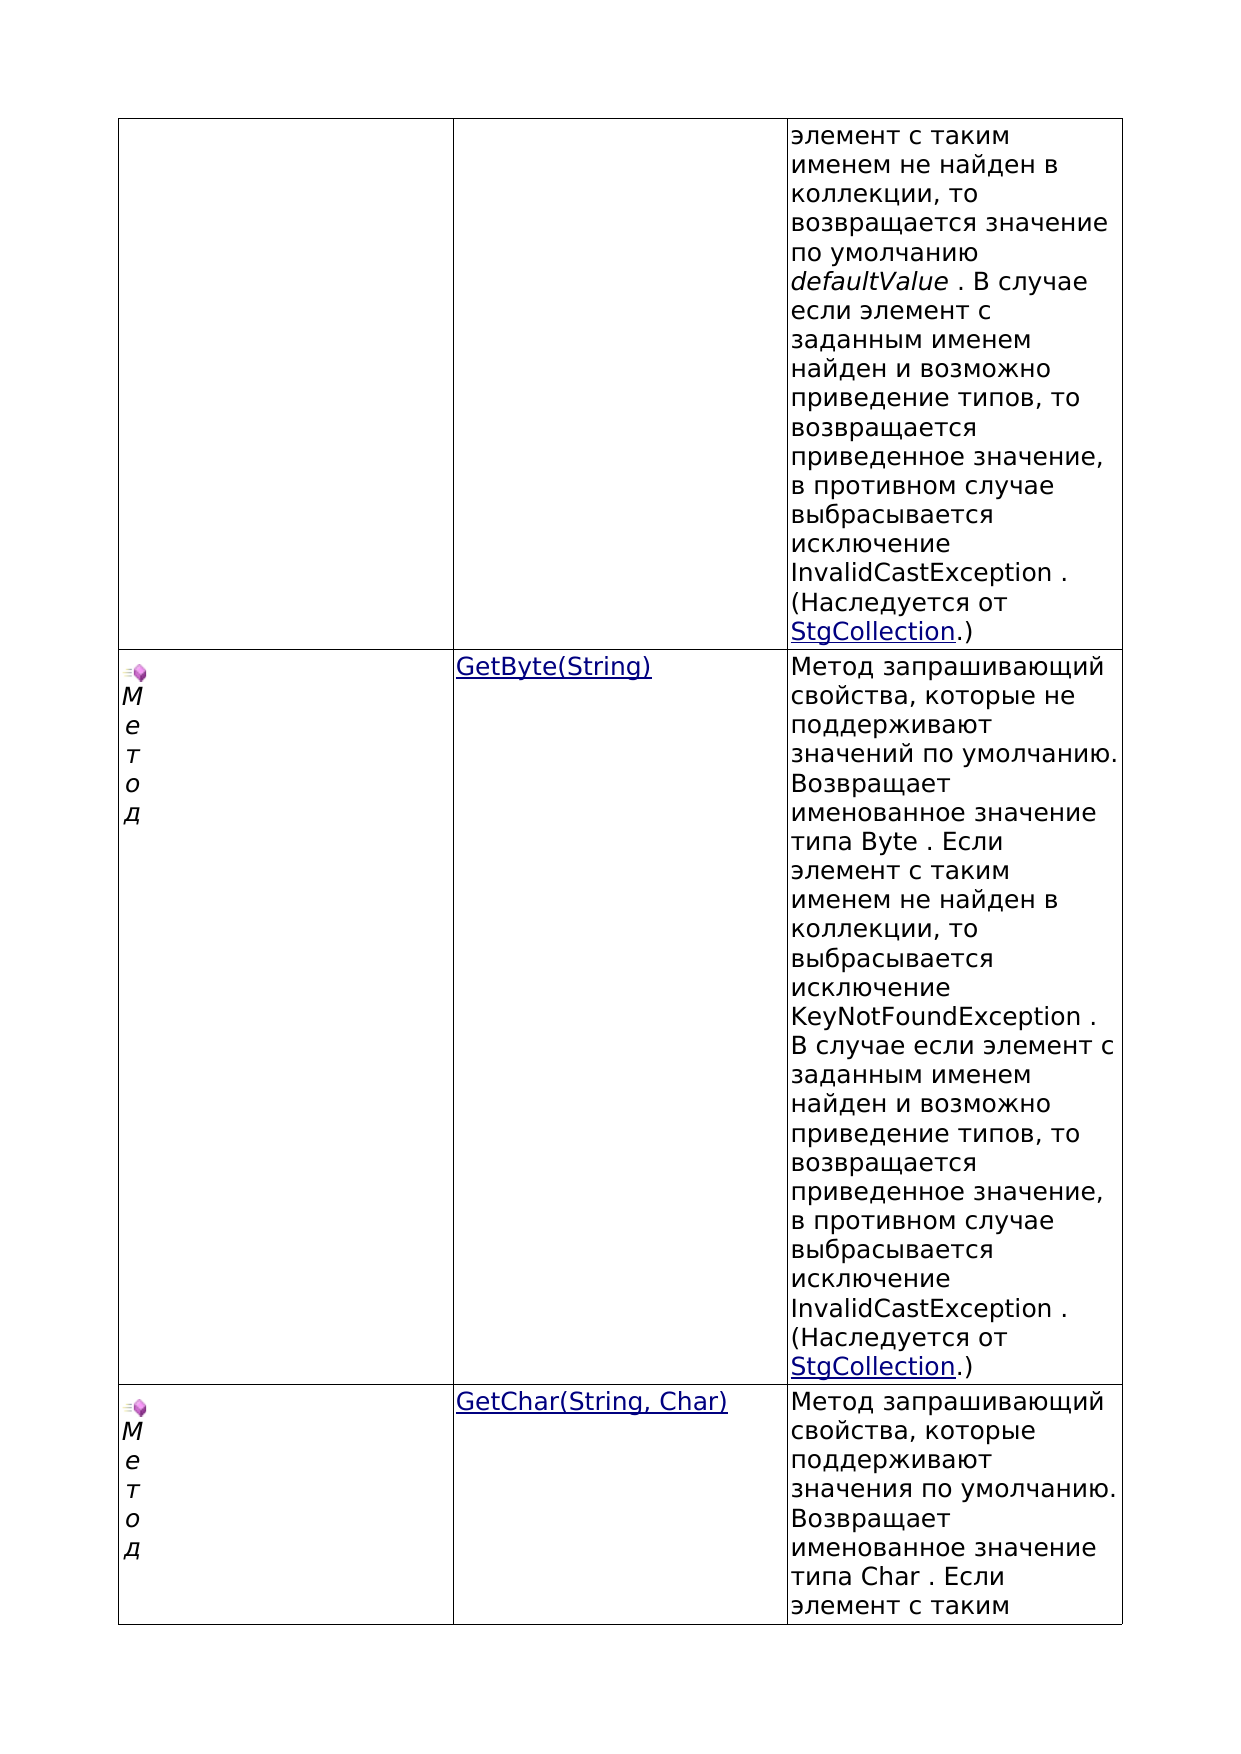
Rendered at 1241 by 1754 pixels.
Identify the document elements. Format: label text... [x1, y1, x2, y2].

table_cell элемент с таким именем не найден в коллекции, то возвращается значение по умолчанию defaultValue . В случае если элемент с заданным именем найден и возможно приведение типов, то возвращается приведенное значение, в противном случае выбрасывается исключение InvalidCastException . (Наследуется от StgCollection.) [788, 119, 1122, 649]
picture [121, 664, 147, 682]
table_cell Метод запрашивающий свойства, которые поддерживают значения по умолчанию. Возвращает именованное значение типа Char . Если элемент с таким [788, 1385, 1122, 1623]
table_cell [119, 119, 453, 649]
table_cell [119, 1385, 453, 1623]
table_cell [454, 119, 787, 649]
table_cell GetChar(String, Char) [454, 1385, 787, 1623]
table_cell [119, 650, 453, 1384]
picture [121, 1399, 147, 1417]
table_cell Метод запрашивающий свойства, которые не поддерживают значений по умолчанию. Возвращает именованное значение типа Byte . Если элемент с таким именем не найден в коллекции, то выбрасывается исключение KeyNotFoundException . В случае если элемент с заданным именем найден и возможно приведение типов, то возвращается приведенное значение, в противном случае выбрасывается исключение InvalidCastException . (Наследуется от StgCollection.) [788, 650, 1122, 1384]
table_cell GetByte(String) [454, 650, 787, 1384]
